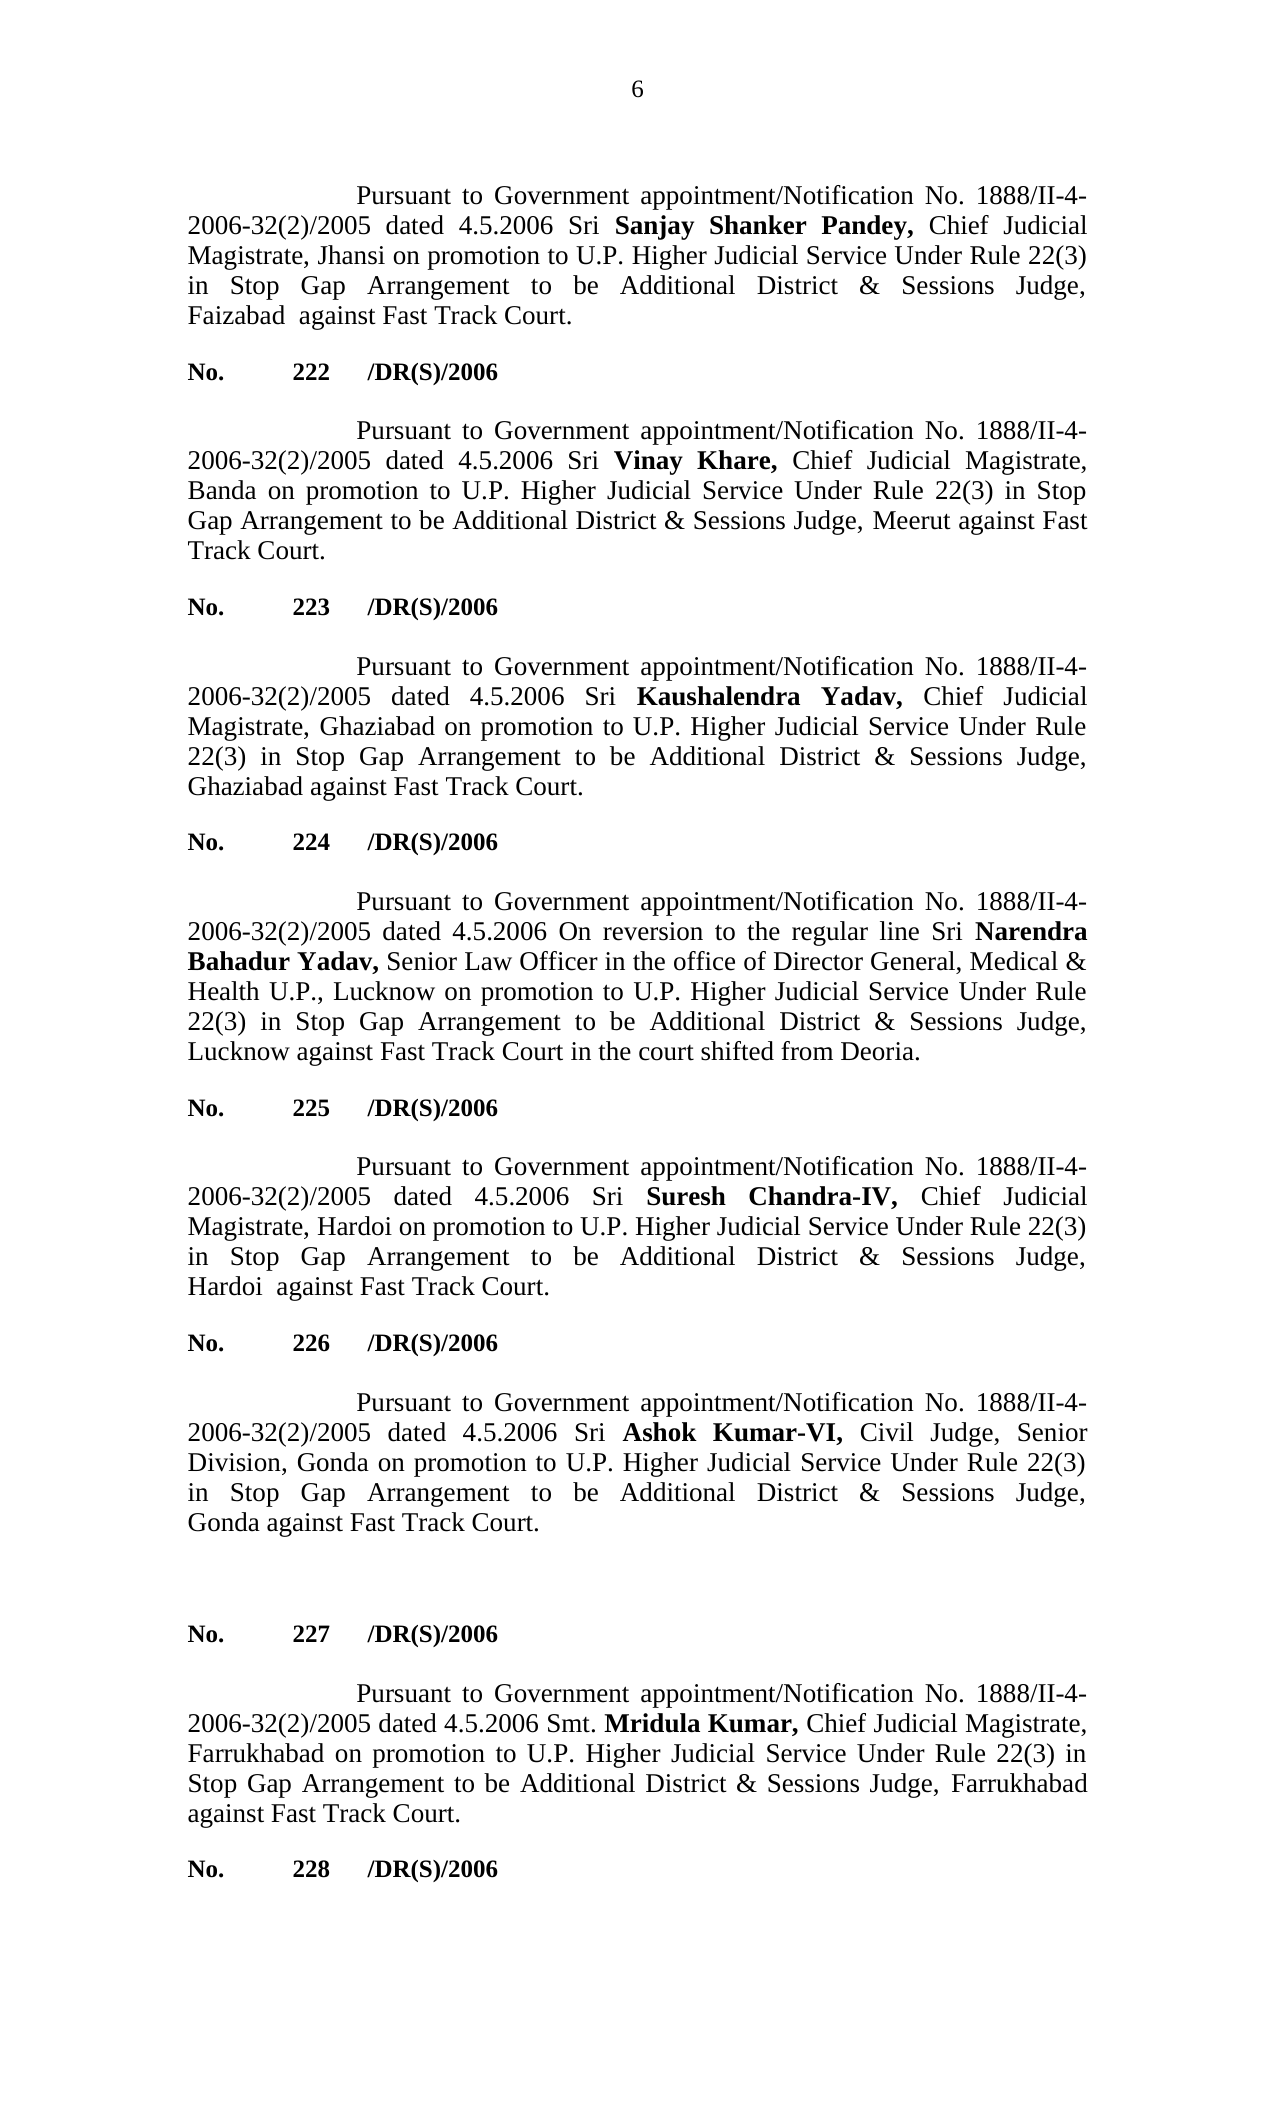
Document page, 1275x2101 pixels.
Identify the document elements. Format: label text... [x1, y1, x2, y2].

text Pursuant to Government appointment/Notification No. 1888/II-4-2006-32(2)/2005 dated 4.5.2006 Sri Vinay Khare, Chief Judicial Magistrate, Banda on promotion to U.P. Higher Judicial Service Under Rule 22(3) in Stop Gap Arrangement to be Additional District & Sessions Judge, Meerut against Fast Track Court. [187, 415, 1087, 565]
table_header No. [176, 1329, 244, 1357]
table_header /DR(S)/2006 [356, 1329, 509, 1357]
table_header [244, 358, 356, 385]
table_header [244, 829, 356, 856]
table_header /DR(S)/2006 [356, 1094, 509, 1122]
text Pursuant to Government appointment/Notification No. 1888/II-4-2006-32(2)/2005 dated 4.5.2006 Sri Sanjay Shanker Pandey, Chief Judicial Magistrate, Jhansi on promotion to U.P. Higher Judicial Service Under Rule 22(3) in Stop Gap Arrangement to be Additional District & Sessions Judge, Faizabad against Fast Track Court. [187, 180, 1087, 330]
table_header [244, 1094, 356, 1122]
table_header [244, 1329, 356, 1357]
table_header No. [176, 829, 244, 856]
text Pursuant to Government appointment/Notification No. 1888/II-4-2006-32(2)/2005 dated 4.5.2006 Sri Kaushalendra Yadav, Chief Judicial Magistrate, Ghaziabad on promotion to U.P. Higher Judicial Service Under Rule 22(3) in Stop Gap Arrangement to be Additional District & Sessions Judge, Ghaziabad against Fast Track Court. [187, 651, 1087, 801]
table_header No. [176, 1620, 244, 1648]
table_header /DR(S)/2006 [356, 829, 509, 856]
table_header /DR(S)/2006 [356, 1856, 509, 1883]
table_header No. [176, 1856, 244, 1883]
table_header [244, 1620, 356, 1648]
text Pursuant to Government appointment/Notification No. 1888/II-4-2006-32(2)/2005 dated 4.5.2006 Sri Ashok Kumar-VI, Civil Judge, Senior Division, Gonda on promotion to U.P. Higher Judicial Service Under Rule 22(3) in Stop Gap Arrangement to be Additional District & Sessions Judge, Gonda against Fast Track Court. [187, 1387, 1087, 1537]
table_header No. [176, 358, 244, 385]
text Pursuant to Government appointment/Notification No. 1888/II-4-2006-32(2)/2005 dated 4.5.2006 Smt. Mridula Kumar, Chief Judicial Magistrate, Farrukhabad on promotion to U.P. Higher Judicial Service Under Rule 22(3) in Stop Gap Arrangement to be Additional District & Sessions Judge, Farrukhabad against Fast Track Court. [187, 1678, 1087, 1828]
table_header No. [176, 1094, 244, 1122]
table_header [244, 593, 356, 621]
text Pursuant to Government appointment/Notification No. 1888/II-4-2006-32(2)/2005 dated 4.5.2006 Sri Suresh Chandra-IV, Chief Judicial Magistrate, Hardoi on promotion to U.P. Higher Judicial Service Under Rule 22(3) in Stop Gap Arrangement to be Additional District & Sessions Judge, Hardoi against Fast Track Court. [187, 1152, 1087, 1302]
table_header [244, 1856, 356, 1883]
text Pursuant to Government appointment/Notification No. 1888/II-4-2006-32(2)/2005 dated 4.5.2006 On reversion to the regular line Sri Narendra Bahadur Yadav, Senior Law Officer in the office of Director General, Medical & Health U.P., Lucknow on promotion to U.P. Higher Judicial Service Under Rule 22(3) in Stop Gap Arrangement to be Additional District & Sessions Judge, Lucknow against Fast Track Court in the court shifted from Deoria. [187, 886, 1087, 1066]
table_header No. [176, 593, 244, 621]
table_header /DR(S)/2006 [356, 593, 509, 621]
table_header /DR(S)/2006 [356, 358, 509, 385]
table_header /DR(S)/2006 [356, 1620, 509, 1648]
